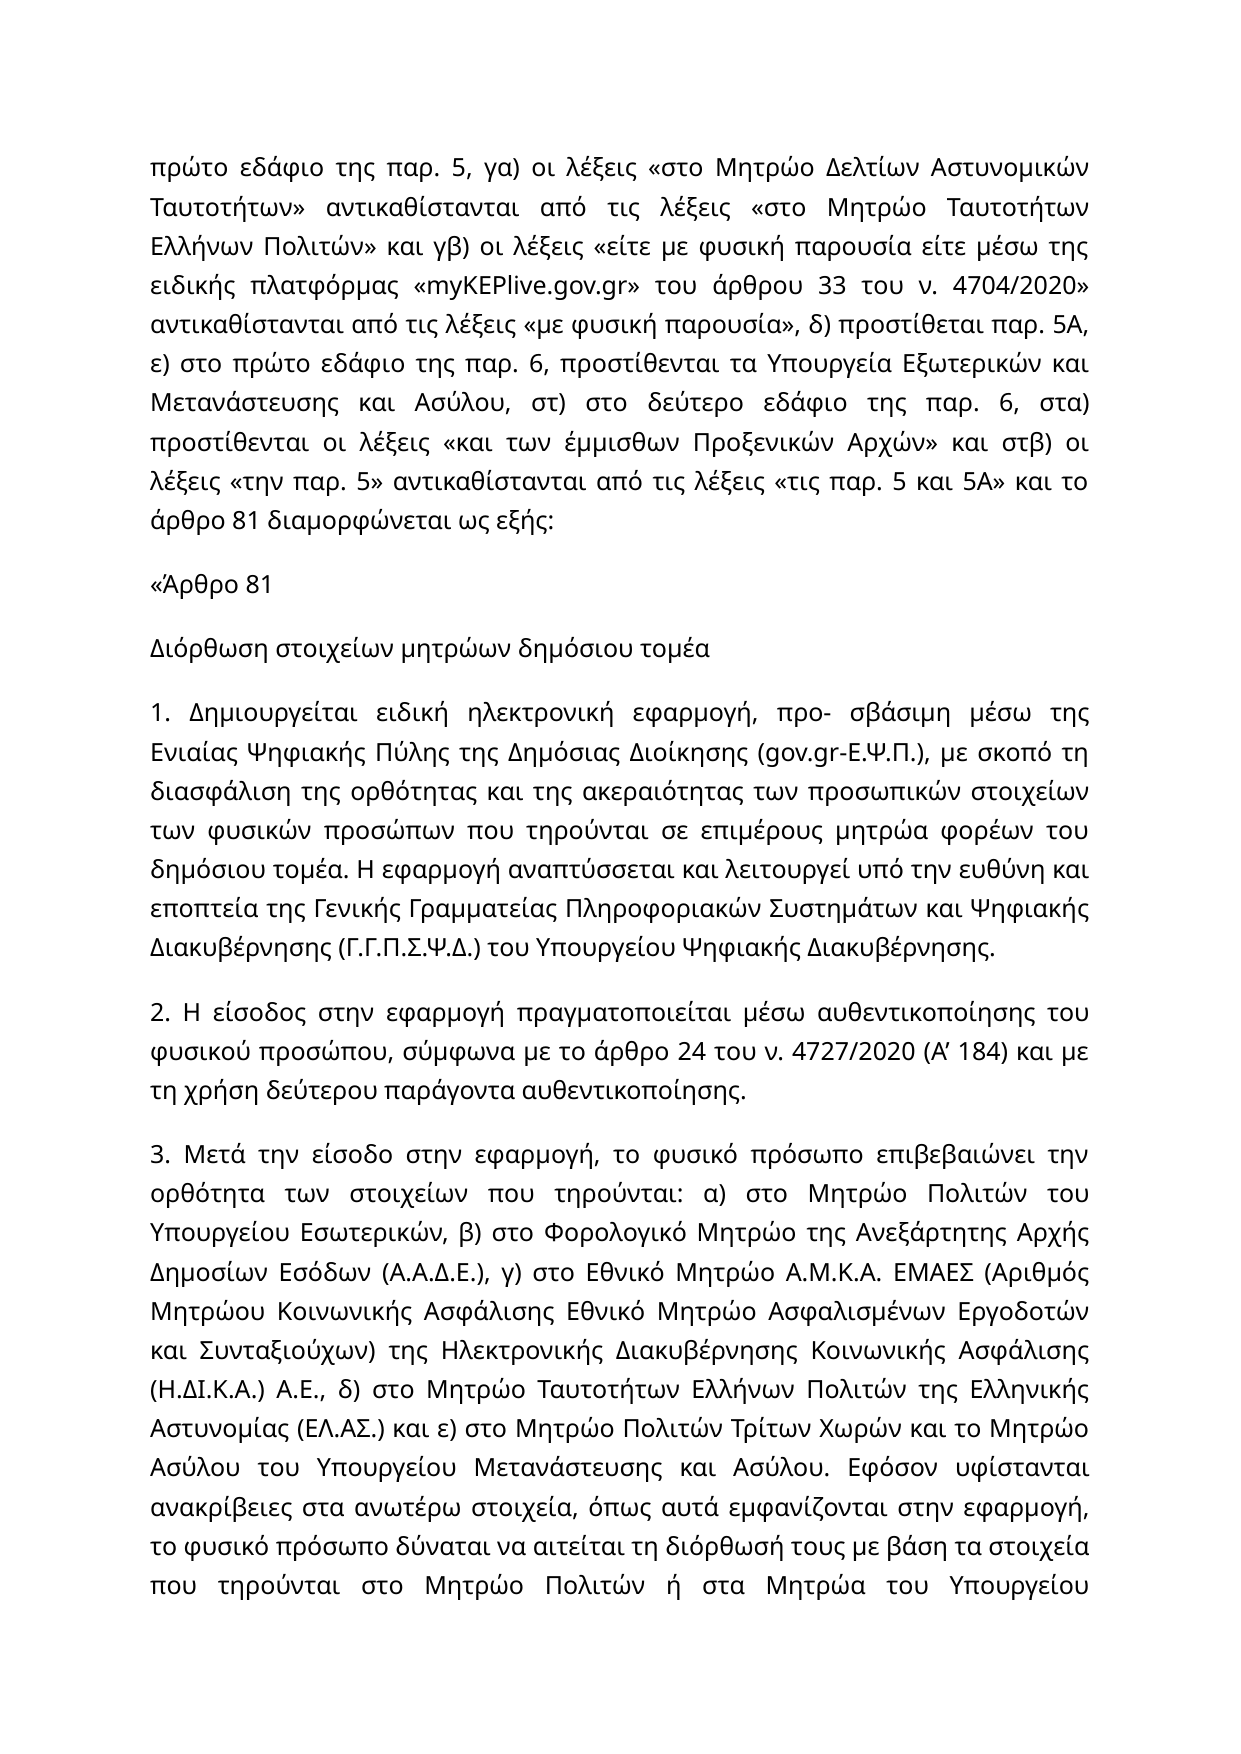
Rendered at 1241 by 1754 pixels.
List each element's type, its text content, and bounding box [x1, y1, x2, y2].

text 2. Η είσοδος στην εφαρμογή πραγματοποιείται μέσω αυθεντικοποίησης του φυσικού προσώπου, σύμφωνα με το άρθρο 24 του ν. 4727/2020 (Α’ 184) και με τη χρήση δεύτερου παράγοντα αυθεντικοποίησης. [150, 994, 1090, 1107]
text Διόρθωση στοιχείων μητρώων δημόσιου τομέα [150, 631, 1090, 665]
text «Άρθρο 81 [150, 567, 1090, 601]
text πρώτο εδάφιο της παρ. 5, γα) οι λέξεις «στο Μητρώο Δελτίων Αστυνομικών Ταυτοτήτων» αντικαθίστανται από τις λέξεις «στο Μητρώο Ταυτοτήτων Ελλήνων Πολιτών» και γβ) οι λέξεις «είτε με φυσική παρουσία είτε μέσω της ειδικής πλατφόρμας «myKEPlive.gov.gr» του άρθρου 33 του ν. 4704/2020» αντικαθίστανται από τις λέξεις «με φυσική παρουσία», δ) προστίθεται παρ. 5Α, ε) στο πρώτο εδάφιο της παρ. 6, προστίθενται τα Υπουργεία Εξωτερικών και Μετανάστευσης και Ασύλου, στ) στο δεύτερο εδάφιο της παρ. 6, στα) προστίθενται οι λέξεις «και των έμμισθων Προξενικών Αρχών» και στβ) οι λέξεις «την παρ. 5» αντικαθίστανται από τις λέξεις «τις παρ. 5 και 5Α» και το άρθρο 81 διαμορφώνεται ως εξής: [150, 150, 1090, 537]
text 1. Δημιουργείται ειδική ηλεκτρονική εφαρμογή, προ- σβάσιμη μέσω της Ενιαίας Ψηφιακής Πύλης της Δημόσιας Διοίκησης (gov.gr-Ε.Ψ.Π.), με σκοπό τη διασφάλιση της ορθότητας και της ακεραιότητας των προσωπικών στοιχείων των φυσικών προσώπων που τηρούνται σε επιμέρους μητρώα φορέων του δημόσιου τομέα. Η εφαρμογή αναπτύσσεται και λειτουργεί υπό την ευθύνη και εποπτεία της Γενικής Γραμματείας Πληροφοριακών Συστημάτων και Ψηφιακής Διακυβέρνησης (Γ.Γ.Π.Σ.Ψ.Δ.) του Υπουργείου Ψηφιακής Διακυβέρνησης. [150, 695, 1090, 964]
text 3. Μετά την είσοδο στην εφαρμογή, το φυσικό πρόσωπο επιβεβαιώνει την ορθότητα των στοιχείων που τηρούνται: α) στο Μητρώο Πολιτών του Υπουργείου Εσωτερικών, β) στο Φορολογικό Μητρώο της Ανεξάρτητης Αρχής Δημοσίων Εσόδων (Α.Α.Δ.Ε.), γ) στο Εθνικό Μητρώο Α.Μ.Κ.Α. ΕΜΑΕΣ (Αριθμός Μητρώου Κοινωνικής Ασφάλισης Εθνικό Μητρώο Ασφαλισμένων Εργοδοτών και Συνταξιούχων) της Ηλεκτρονικής Διακυβέρνησης Κοινωνικής Ασφάλισης (Η.ΔΙ.Κ.Α.) Α.Ε., δ) στο Μητρώο Ταυτοτήτων Ελλήνων Πολιτών της Ελληνικής Αστυνομίας (ΕΛ.ΑΣ.) και ε) στο Μητρώο Πολιτών Τρίτων Χωρών και το Μητρώο Ασύλου του Υπουργείου Μετανάστευσης και Ασύλου. Εφόσον υφίστανται ανακρίβειες στα ανωτέρω στοιχεία, όπως αυτά εμφανίζονται στην εφαρμογή, το φυσικό πρόσωπο δύναται να αιτείται τη διόρθωσή τους με βάση τα στοιχεία που τηρούνται στο Μητρώο Πολιτών ή στα Μητρώα του Υπουργείου [150, 1137, 1090, 1602]
